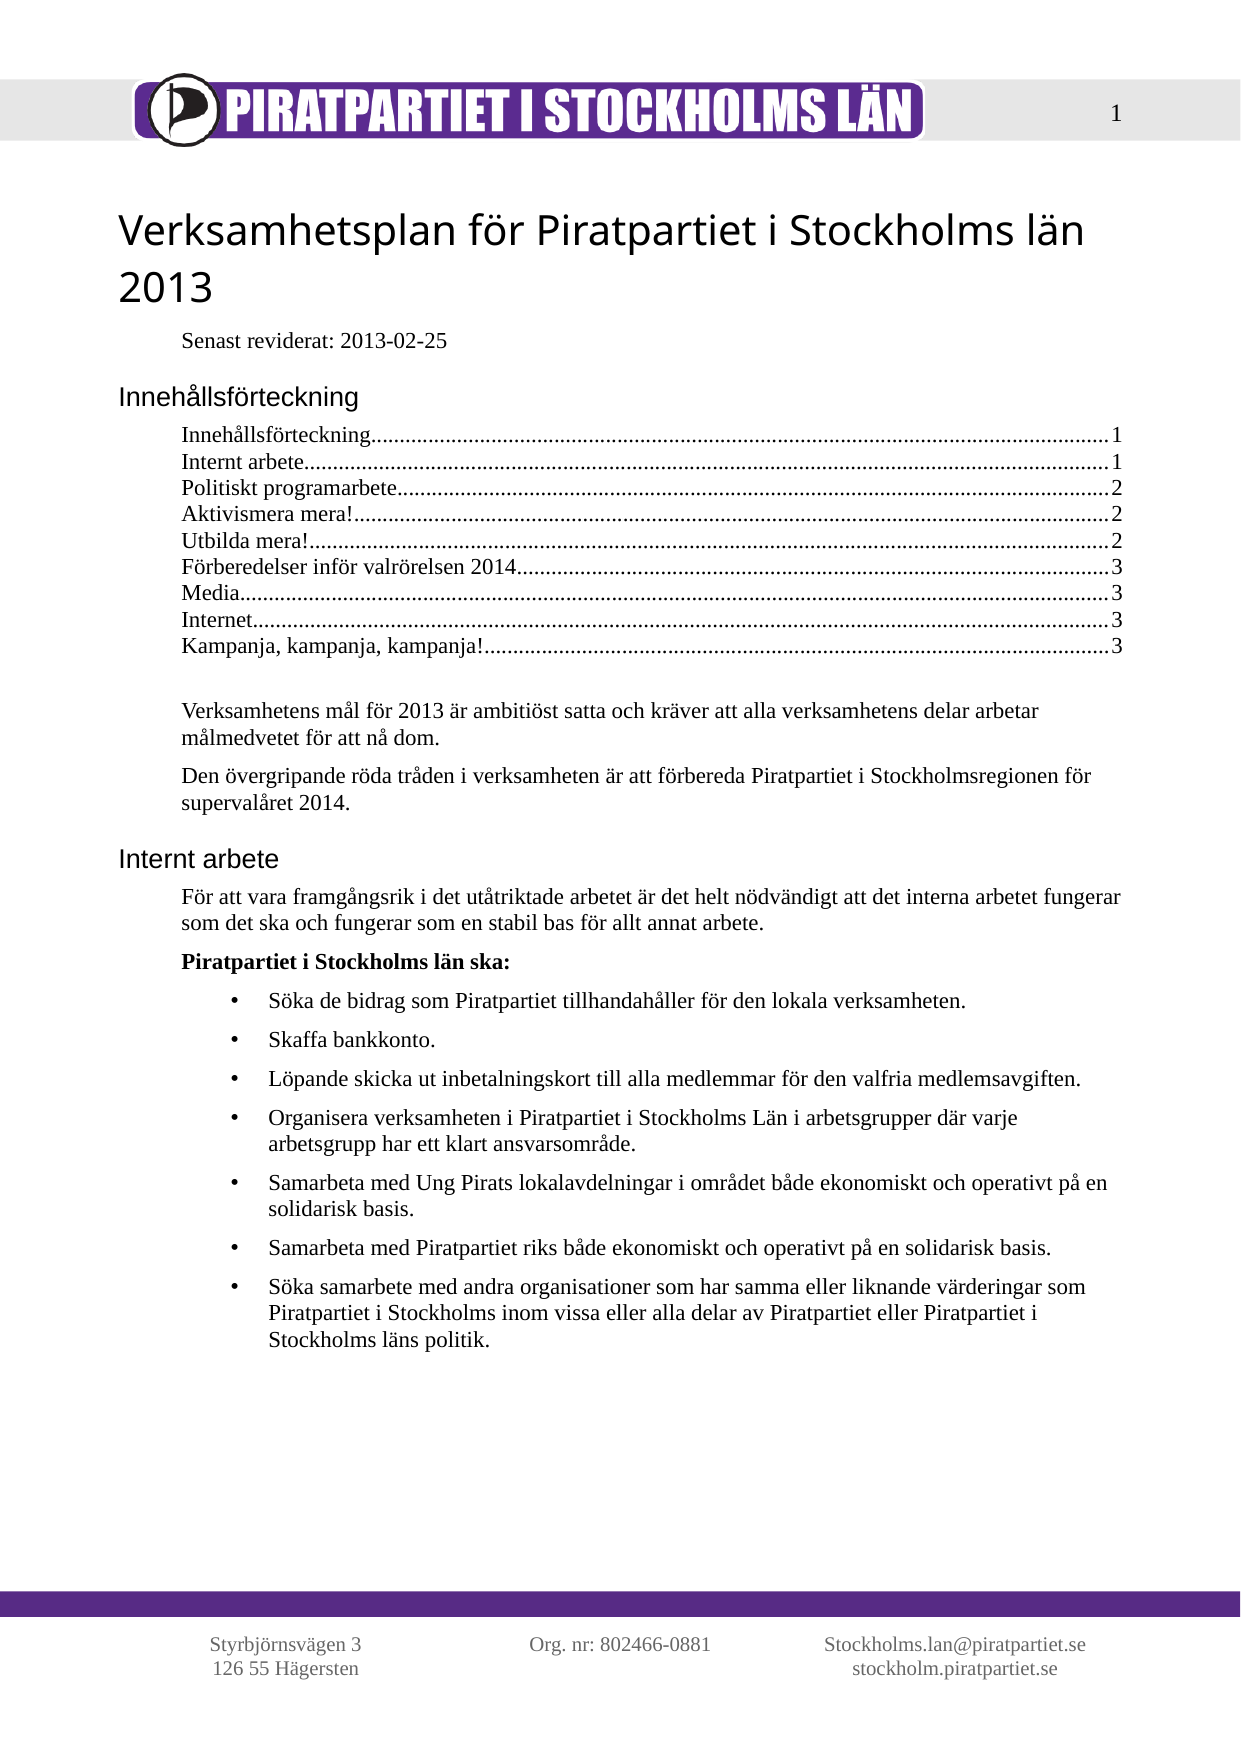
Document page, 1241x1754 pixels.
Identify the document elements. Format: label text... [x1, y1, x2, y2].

text Förberedelser inför valrörelsen 2014 3 [181, 553, 1122, 579]
list Organisera verksamheten i Piratpartiet i Stockholms Län i arbetsgrupper där varje arbetsgrupp har ett klart ansvarsområde. [231, 1104, 1122, 1156]
text Senast reviderat: 2013-02-25 [181, 327, 1122, 354]
subtitle Internt arbete [118, 843, 1122, 874]
text För att vara framgångsrik i det utåtriktade arbetet är det helt nödvändigt att det interna arbetet fungerar som det ska och fungerar som en stabil bas för allt annat arbete. [181, 883, 1122, 936]
text Utbilda mera! 2 [181, 527, 1122, 553]
subtitle Innehållsförteckning [118, 381, 1122, 412]
list Löpande skicka ut inbetalningskort till alla medlemmar för den valfria medlemsavgiften. [231, 1065, 1122, 1091]
text Internet 3 [181, 606, 1122, 632]
text Media 3 [181, 579, 1122, 606]
picture [131, 73, 926, 147]
text Aktivismera mera! 2 [181, 500, 1122, 527]
list Söka samarbete med andra organisationer som har samma eller liknande värderingar som Piratpartiet i Stockholms inom vissa eller alla delar av Piratpartiet eller Piratpartiet i Stockholms läns politik. [231, 1273, 1122, 1352]
list Samarbeta med Ung Pirats lokalavdelningar i området både ekonomiskt och operativt på en solidarisk basis. [231, 1169, 1122, 1222]
text Internt arbete 1 [181, 448, 1122, 474]
list Söka de bidrag som Piratpartiet tillhandahåller för den lokala verksamheten. [231, 987, 1122, 1013]
text Den övergripande röda tråden i verksamheten är att förbereda Piratpartiet i Stockholmsregionen för supervalåret 2014. [181, 763, 1122, 815]
text Politiskt programarbete 2 [181, 474, 1122, 500]
text Piratpartiet i Stockholms län ska: [181, 948, 1122, 974]
text Verksamhetens mål för 2013 är ambitiöst satta och kräver att alla verksamhetens delar arbetar målmedvetet för att nå dom. [181, 697, 1122, 750]
list Skaffa bankkonto. [231, 1026, 1122, 1052]
title Verksamhetsplan för Piratpartiet i Stockholms län 2013 [118, 201, 1122, 315]
text Innehållsförteckning 1 [181, 421, 1122, 448]
list Samarbeta med Piratpartiet riks både ekonomiskt och operativt på en solidarisk basis. [231, 1234, 1122, 1260]
text Kampanja, kampanja, kampanja! 3 [181, 632, 1122, 658]
